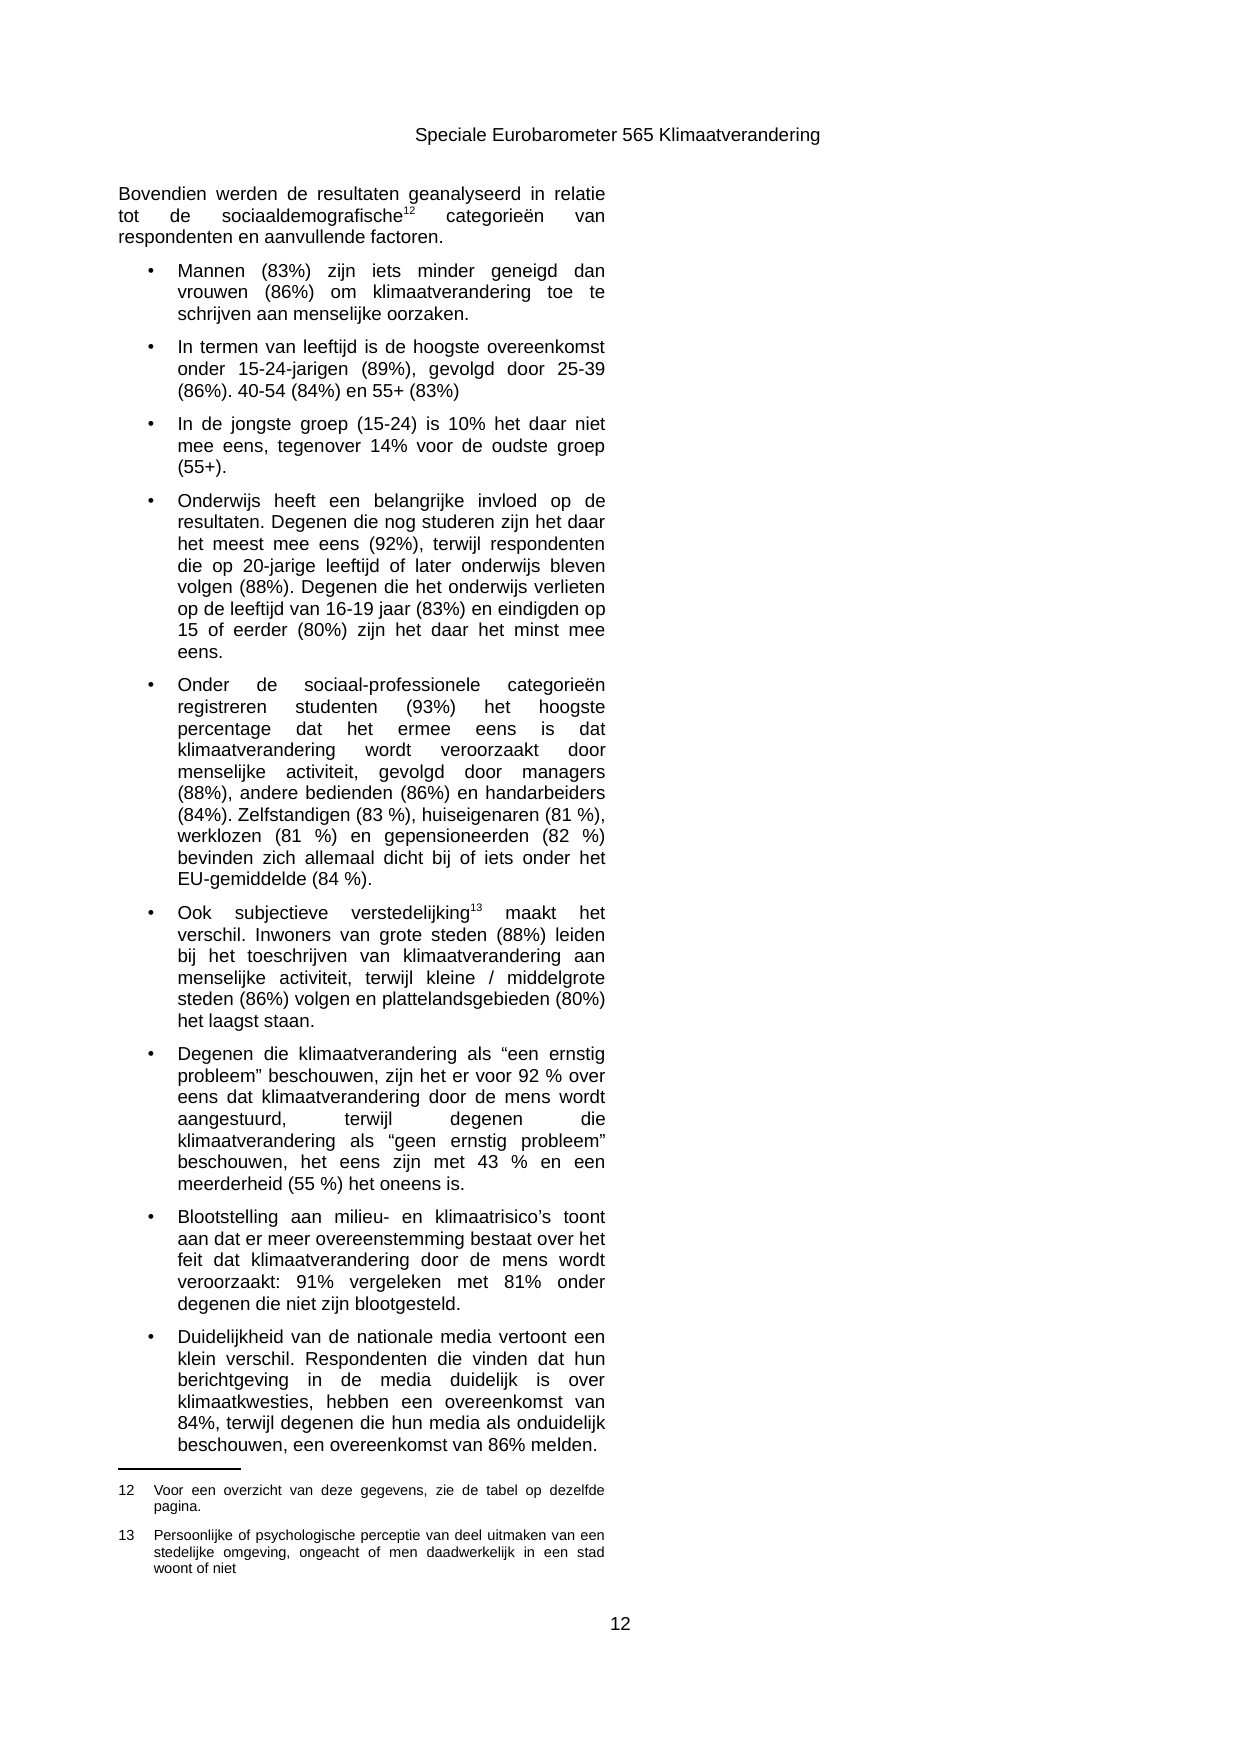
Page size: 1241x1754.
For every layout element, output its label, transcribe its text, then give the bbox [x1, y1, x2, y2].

list Blootstelling aan milieu- en klimaatrisico’s toont aan dat er meer overeenstemming bestaat over het feit dat klimaatverandering door de mens wordt veroorzaakt: 91% vergeleken met 81% onder degenen die niet zijn blootgesteld. [148, 1206, 605, 1314]
list Ook subjectieve verstedelijking maakt het verschil. Inwoners van grote steden (88%) leiden bij het toeschrijven van klimaatverandering aan menselijke activiteit, terwijl kleine / middelgrote steden (86%) volgen en plattelandsgebieden (80%) het laagst staan. [148, 902, 605, 1031]
list Onder de sociaal-professionele categorieën registreren studenten (93%) het hoogste percentage dat het ermee eens is dat klimaatverandering wordt veroorzaakt door menselijke activiteit, gevolgd door managers (88%), andere bedienden (86%) en handarbeiders (84%). Zelfstandigen (83 %), huiseigenaren (81 %), werklozen (81 %) en gepensioneerden (82 %) bevinden zich allemaal dicht bij of iets onder het EU-gemiddelde (84 %). [148, 674, 605, 890]
list In de jongste groep (15-24) is 10% het daar niet mee eens, tegenover 14% voor de oudste groep (55+). [148, 413, 605, 478]
list Persoonlijke of psychologische perceptie van deel uitmaken van een stedelijke omgeving, ongeacht of men daadwerkelijk in een stad woont of niet [118, 1527, 605, 1577]
list Mannen (83%) zijn iets minder geneigd dan vrouwen (86%) om klimaatverandering toe te schrijven aan menselijke oorzaken. [148, 259, 605, 324]
list In termen van leeftijd is de hoogste overeenkomst onder 15-24-jarigen (89%), gevolgd door 25-39 (86%). 40-54 (84%) en 55+ (83%) [148, 336, 605, 401]
text Bovendien werden de resultaten geanalyseerd in relatie tot de sociaaldemografische categorieën van respondenten en aanvullende factoren. [118, 183, 605, 248]
text Voor een overzicht van deze gegevens, zie de tabel op dezelfde pagina. [118, 1481, 605, 1515]
list Duidelijkheid van de nationale media vertoont een klein verschil. Respondenten die vinden dat hun berichtgeving in de media duidelijk is over klimaatkwesties, hebben een overeenkomst van 84%, terwijl degenen die hun media als onduidelijk beschouwen, een overeenkomst van 86% melden. [148, 1326, 605, 1455]
list Degenen die klimaatverandering als “een ernstig probleem” beschouwen, zijn het er voor 92 % over eens dat klimaatverandering door de mens wordt aangestuurd, terwijl degenen die klimaatverandering als “geen ernstig probleem” beschouwen, het eens zijn met 43 % en een meerderheid (55 %) het oneens is. [148, 1043, 605, 1194]
list Onderwijs heeft een belangrijke invloed op de resultaten. Degenen die nog studeren zijn het daar het meest mee eens (92%), terwijl respondenten die op 20-jarige leeftijd of later onderwijs bleven volgen (88%). Degenen die het onderwijs verlieten op de leeftijd van 16-19 jaar (83%) en eindigden op 15 of eerder (80%) zijn het daar het minst mee eens. [148, 489, 605, 662]
